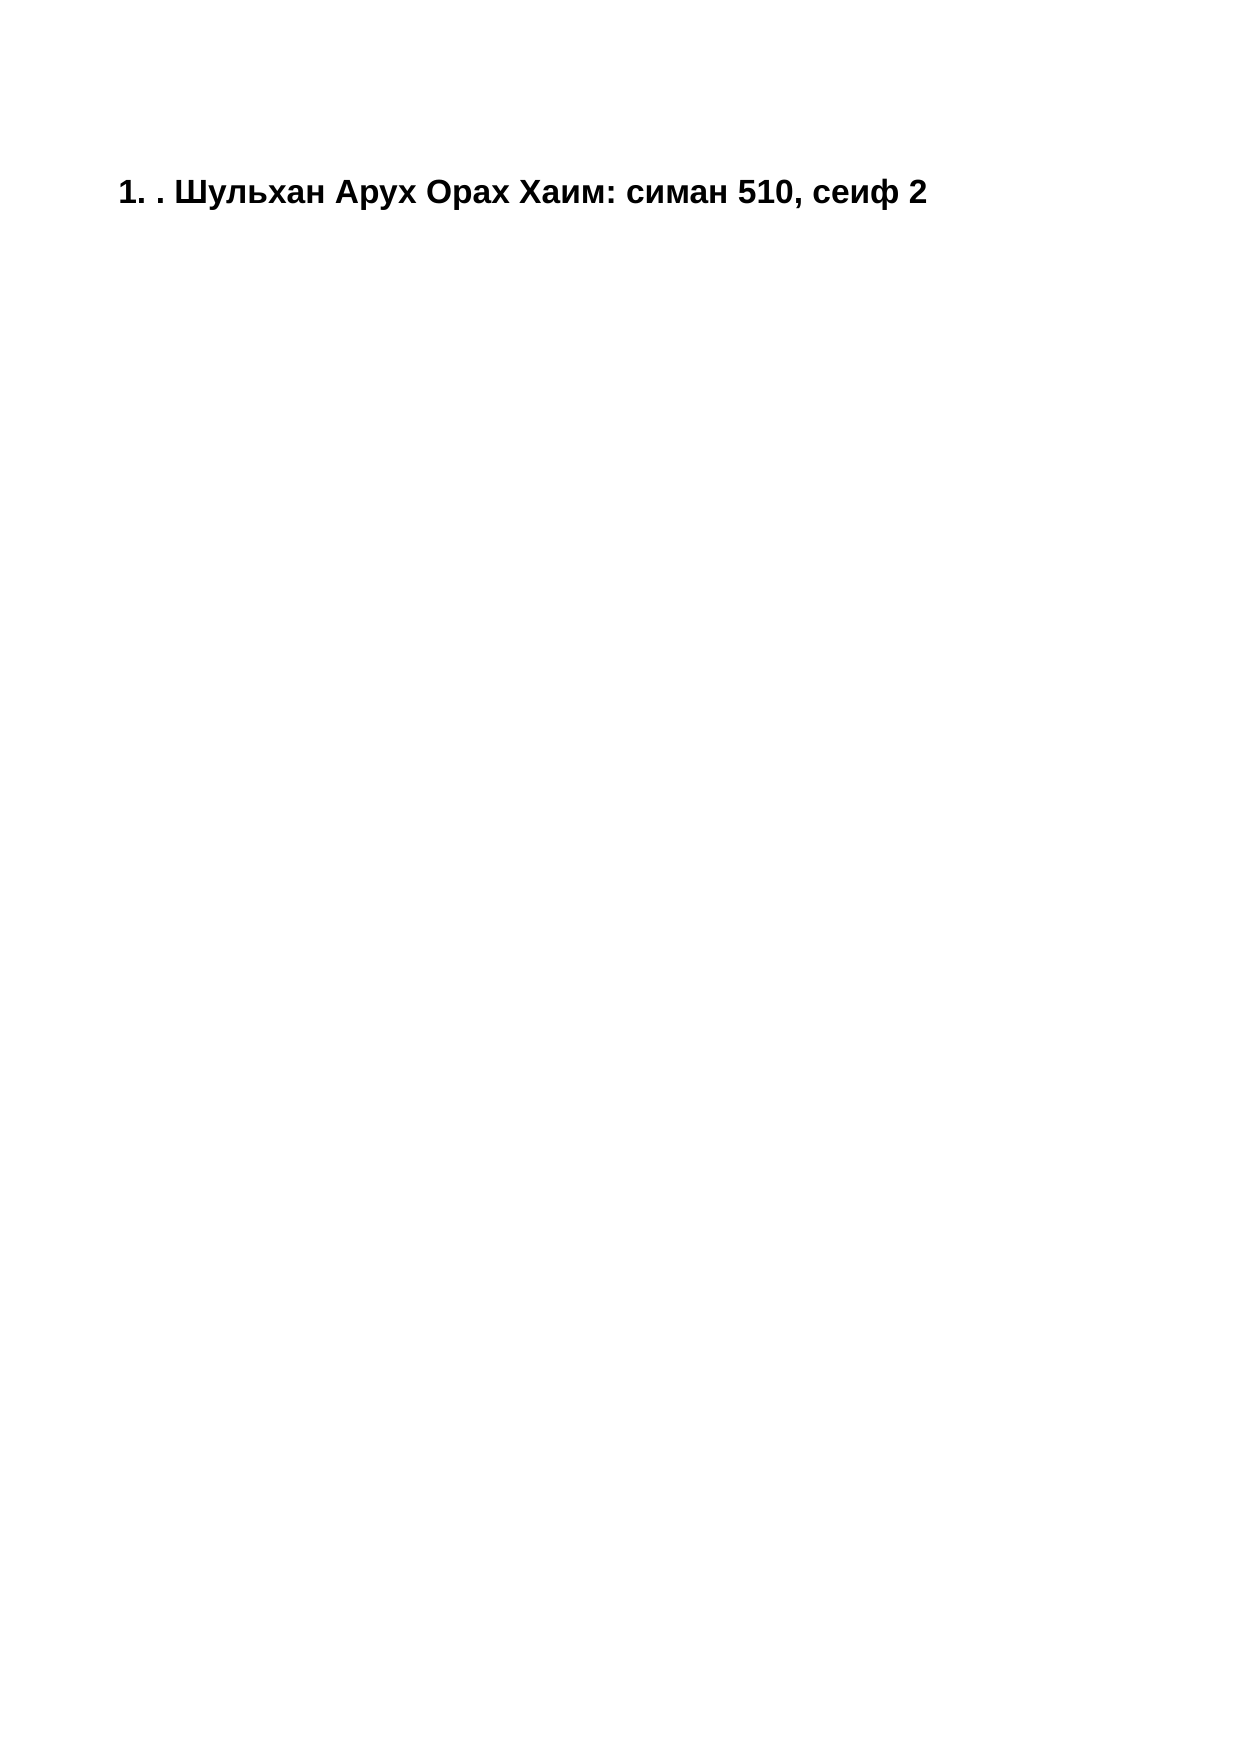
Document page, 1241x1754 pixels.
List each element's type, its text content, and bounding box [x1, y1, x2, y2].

subtitle . Шульхан Арух Орах Хаим: симан 510, сеиф 2 [118, 147, 1122, 176]
